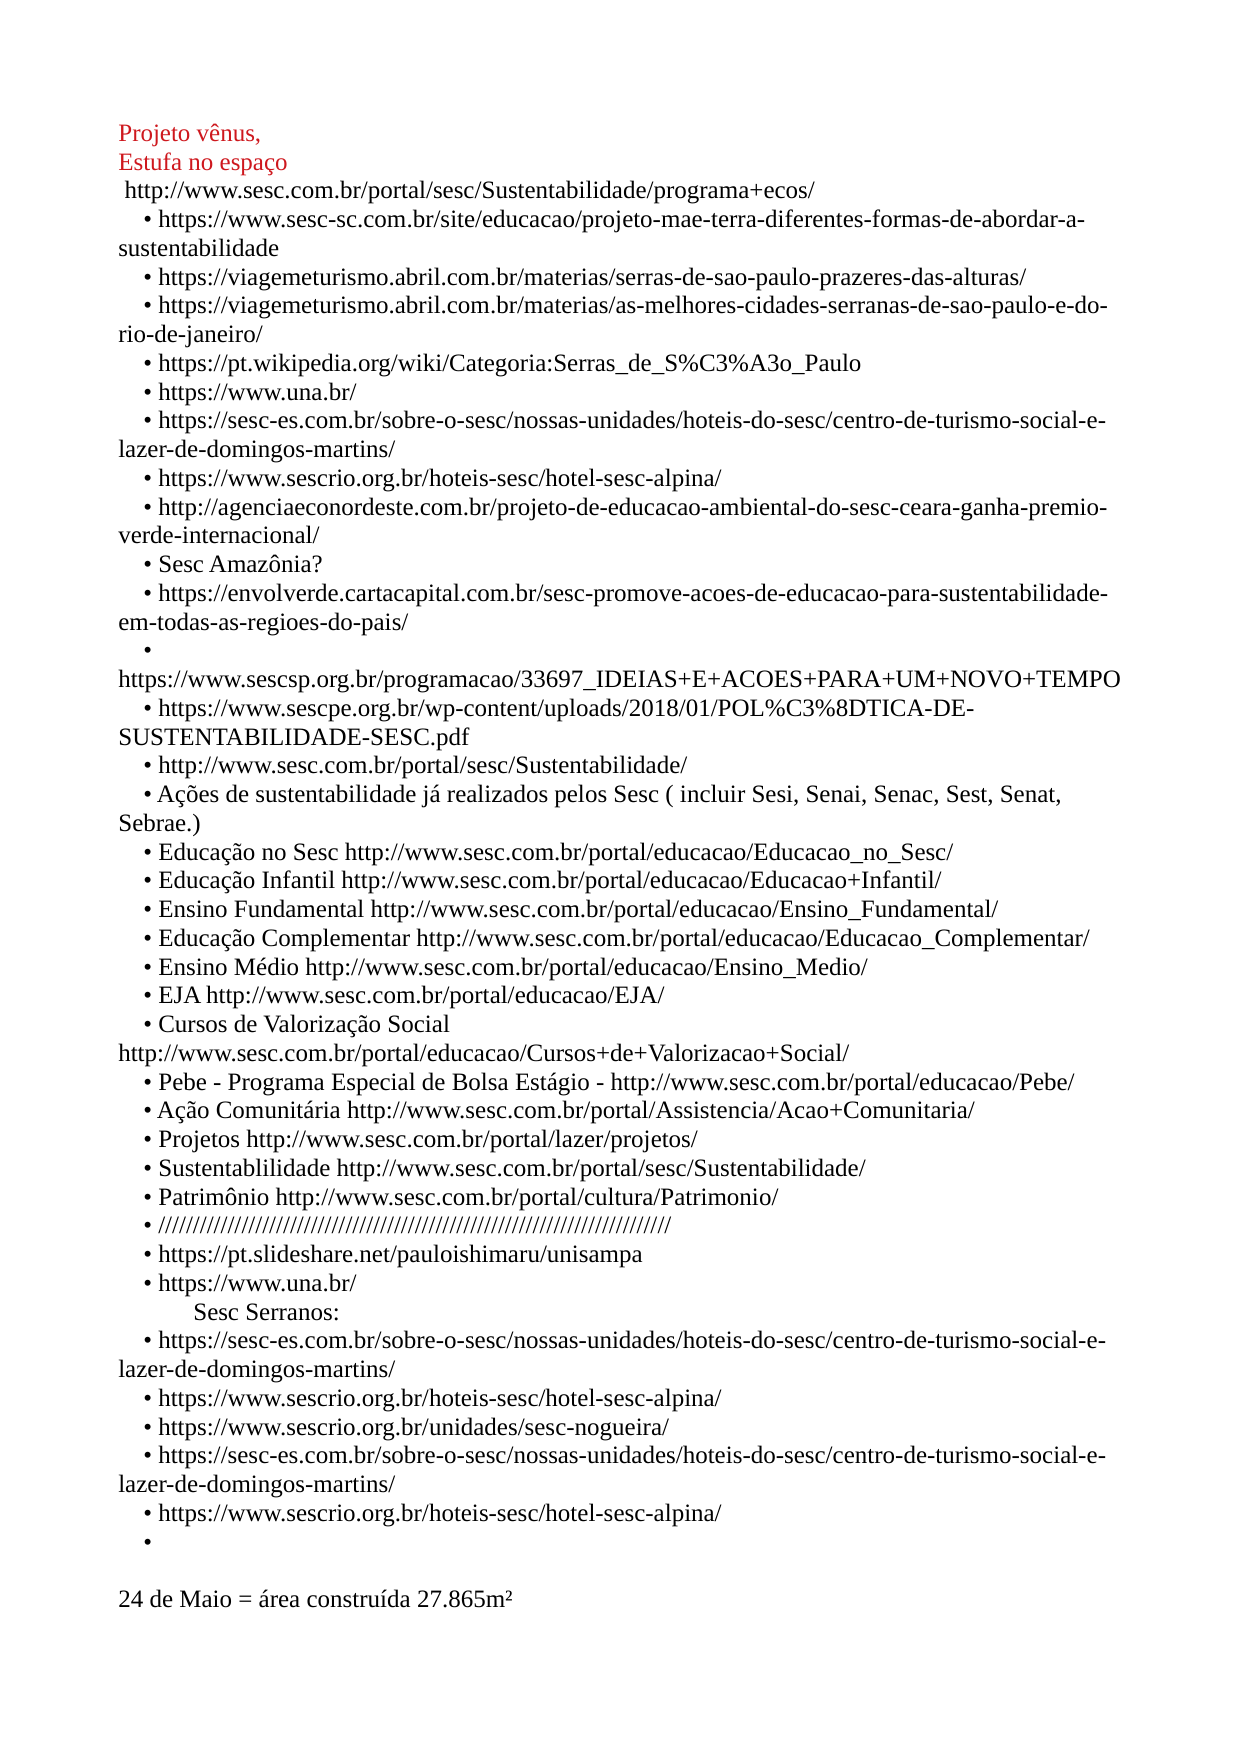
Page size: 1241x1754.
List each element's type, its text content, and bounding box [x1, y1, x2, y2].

text Sesc Serranos: [118, 1297, 1122, 1326]
text Projeto vênus, [118, 118, 1122, 147]
text • Sustentablilidade http://www.sesc.com.br/portal/sesc/Sustentabilidade/ [118, 1153, 1122, 1182]
text • Educação Complementar http://www.sesc.com.br/portal/educacao/Educacao_Complementar/ [118, 923, 1122, 952]
text • Educação no Sesc http://www.sesc.com.br/portal/educacao/Educacao_no_Sesc/ [118, 837, 1122, 866]
text Estufa no espaço [118, 147, 1122, 176]
text • https://www.sescsp.org.br/programacao/33697_IDEIAS+E+ACOES+PARA+UM+NOVO+TEMPO [118, 636, 1122, 693]
text • Pebe - Programa Especial de Bolsa Estágio - http://www.sesc.com.br/portal/educacao/Pebe/ [118, 1067, 1122, 1096]
text • http://agenciaeconordeste.com.br/projeto-de-educacao-ambiental-do-sesc-ceara-ganha-premio-verde-internacional/ [118, 492, 1122, 549]
text • EJA http://www.sesc.com.br/portal/educacao/EJA/ [118, 981, 1122, 1009]
text • https://www.una.br/ [118, 377, 1122, 406]
text • https://envolverde.cartacapital.com.br/sesc-promove-acoes-de-educacao-para-sustentabilidade-em-todas-as-regioes-do-pais/ [118, 578, 1122, 636]
text • http://www.sesc.com.br/portal/sesc/Sustentabilidade/ [118, 751, 1122, 779]
text • Patrimônio http://www.sesc.com.br/portal/cultura/Patrimonio/ [118, 1182, 1122, 1211]
text • https://viagemeturismo.abril.com.br/materias/as-melhores-cidades-serranas-de-sao-paulo-e-do-rio-de-janeiro/ [118, 291, 1122, 348]
text • Ensino Fundamental http://www.sesc.com.br/portal/educacao/Ensino_Fundamental/ [118, 894, 1122, 923]
text • Projetos http://www.sesc.com.br/portal/lazer/projetos/ [118, 1124, 1122, 1153]
text • Ações de sustentabilidade já realizados pelos Sesc ( incluir Sesi, Senai, Senac, Sest, Senat, Sebrae.) [118, 779, 1122, 837]
text • https://pt.wikipedia.org/wiki/Categoria:Serras_de_S%C3%A3o_Paulo [118, 348, 1122, 377]
text http://www.sesc.com.br/portal/sesc/Sustentabilidade/programa+ecos/ [118, 176, 1122, 204]
text • Sesc Amazônia? [118, 549, 1122, 578]
text • ////////////////////////////////////////////////////////////////////////// [118, 1211, 1122, 1239]
text • https://pt.slideshare.net/pauloishimaru/unisampa [118, 1239, 1122, 1268]
text 24 de Maio = área construída 27.865m² [118, 1584, 1122, 1613]
text • Educação Infantil http://www.sesc.com.br/portal/educacao/Educacao+Infantil/ [118, 866, 1122, 894]
text • https://sesc-es.com.br/sobre-o-sesc/nossas-unidades/hoteis-do-sesc/centro-de-turismo-social-e-lazer-de-domingos-martins/ [118, 406, 1122, 463]
text • https://www.sescrio.org.br/hoteis-sesc/hotel-sesc-alpina/ [118, 463, 1122, 492]
text • https://www.una.br/ [118, 1268, 1122, 1297]
text • Ensino Médio http://www.sesc.com.br/portal/educacao/Ensino_Medio/ [118, 952, 1122, 981]
text • https://www.sescrio.org.br/unidades/sesc-nogueira/ [118, 1412, 1122, 1441]
text • https://sesc-es.com.br/sobre-o-sesc/nossas-unidades/hoteis-do-sesc/centro-de-turismo-social-e-lazer-de-domingos-martins/ [118, 1326, 1122, 1383]
text • https://viagemeturismo.abril.com.br/materias/serras-de-sao-paulo-prazeres-das-alturas/ [118, 262, 1122, 291]
text • [118, 1527, 1122, 1556]
text • https://www.sesc-sc.com.br/site/educacao/projeto-mae-terra-diferentes-formas-de-abordar-a-sustentabilidade [118, 204, 1122, 262]
text • https://www.sescrio.org.br/hoteis-sesc/hotel-sesc-alpina/ [118, 1498, 1122, 1527]
text • https://sesc-es.com.br/sobre-o-sesc/nossas-unidades/hoteis-do-sesc/centro-de-turismo-social-e-lazer-de-domingos-martins/ [118, 1441, 1122, 1498]
text • Cursos de Valorização Social http://www.sesc.com.br/portal/educacao/Cursos+de+Valorizacao+Social/ [118, 1009, 1122, 1067]
text • https://www.sescrio.org.br/hoteis-sesc/hotel-sesc-alpina/ [118, 1383, 1122, 1412]
text • https://www.sescpe.org.br/wp-content/uploads/2018/01/POL%C3%8DTICA-DE-SUSTENTABILIDADE-SESC.pdf [118, 693, 1122, 751]
text • Ação Comunitária http://www.sesc.com.br/portal/Assistencia/Acao+Comunitaria/ [118, 1096, 1122, 1124]
